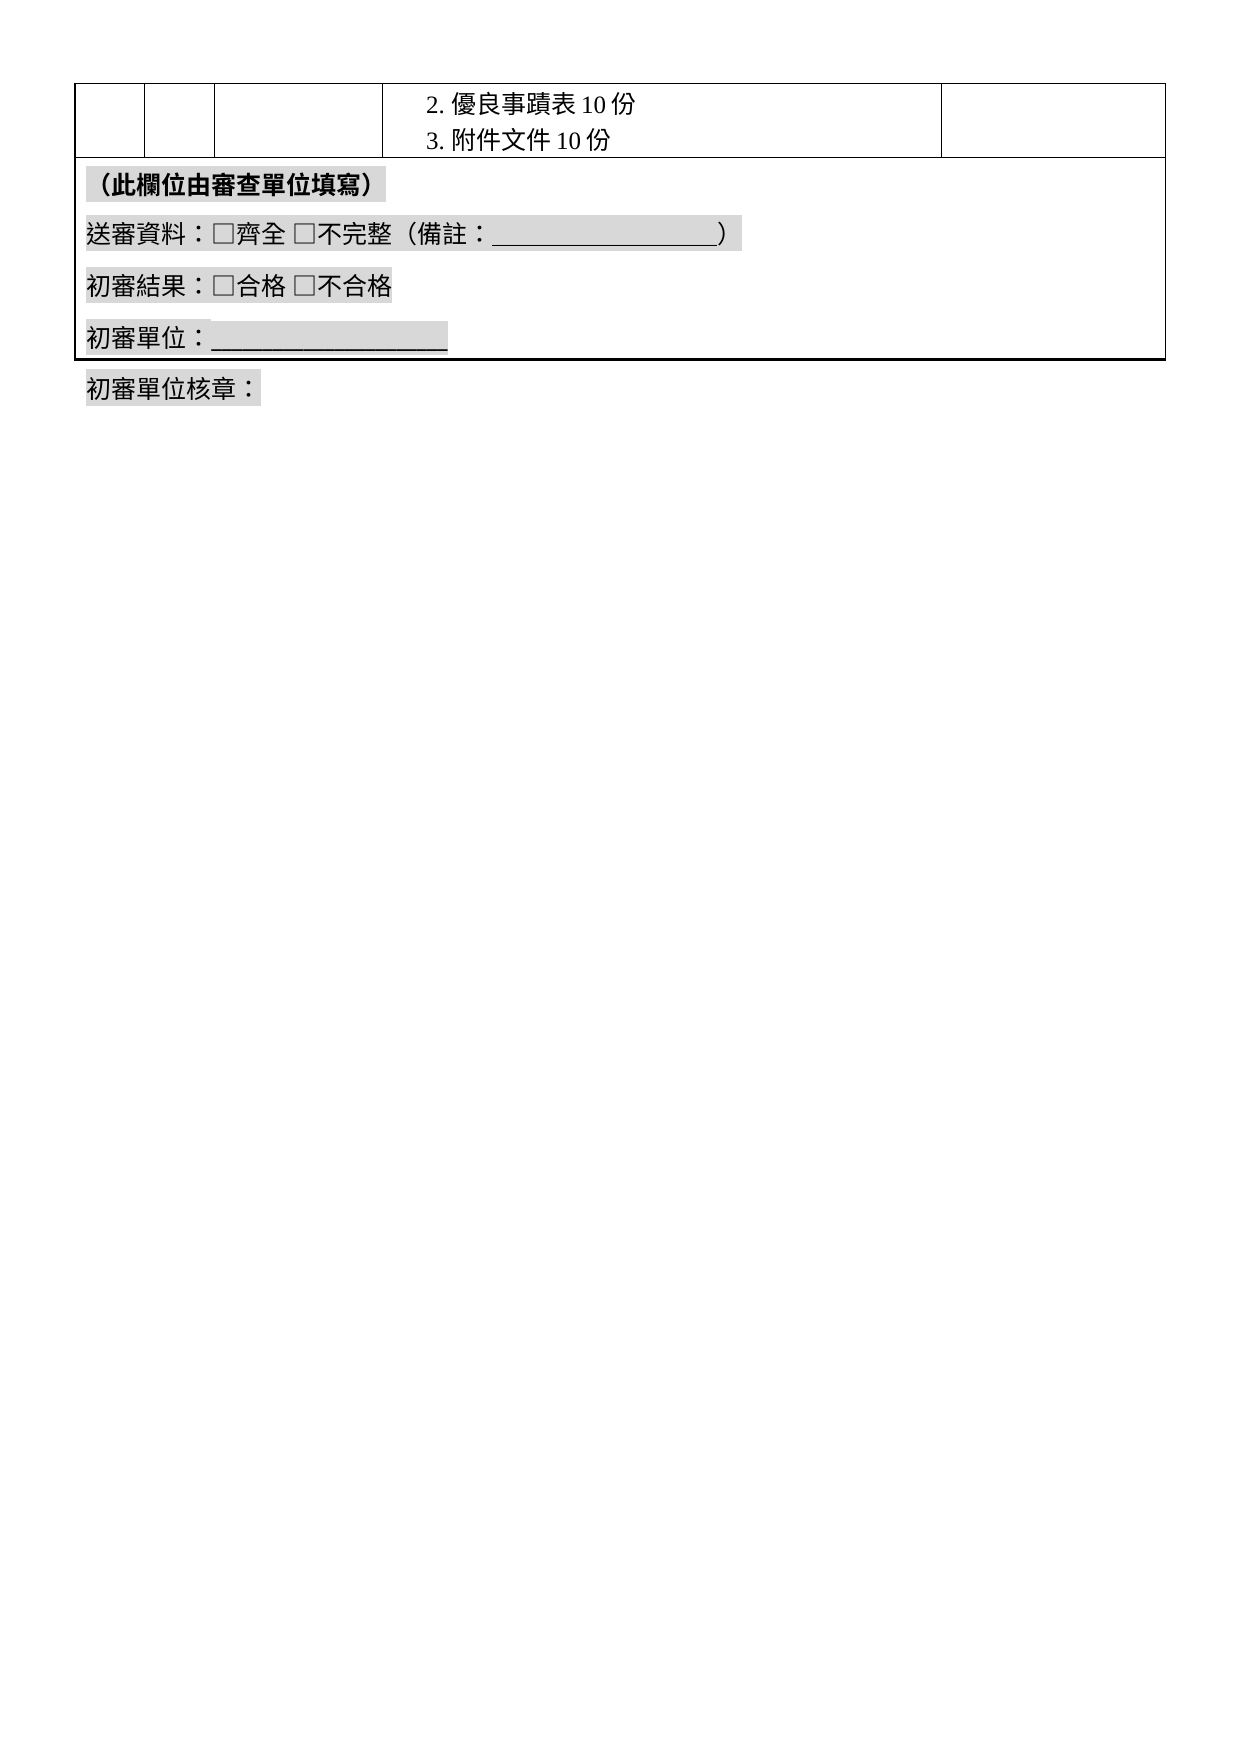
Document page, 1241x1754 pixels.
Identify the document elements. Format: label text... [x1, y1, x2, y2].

table_cell 正本文件請依下列依序裝訂，共 1 份： 資料檢核表正本2份 報名表正本1份 文字圖像影片使用同意書正本1份 個人資料蒐集聲明暨提供使用同意書正本1份 影本文件請依下列依序裝訂，共一式 10 份： 報名表影本10份 優良事蹟表10份 附件文件10份 [383, 84, 941, 157]
table_cell （此欄位由審查單位填寫） 送審資料：□齊全 □不完整（備註：＿＿＿＿＿＿＿＿＿） 初審結果：□合格 □不合格 初審單位：_______________________ [76, 158, 1165, 358]
table_cell [76, 84, 144, 157]
table_cell 初審單位核章： [75, 361, 1165, 406]
table_cell [145, 84, 214, 157]
table_cell [942, 84, 1165, 157]
table_cell [215, 84, 382, 157]
